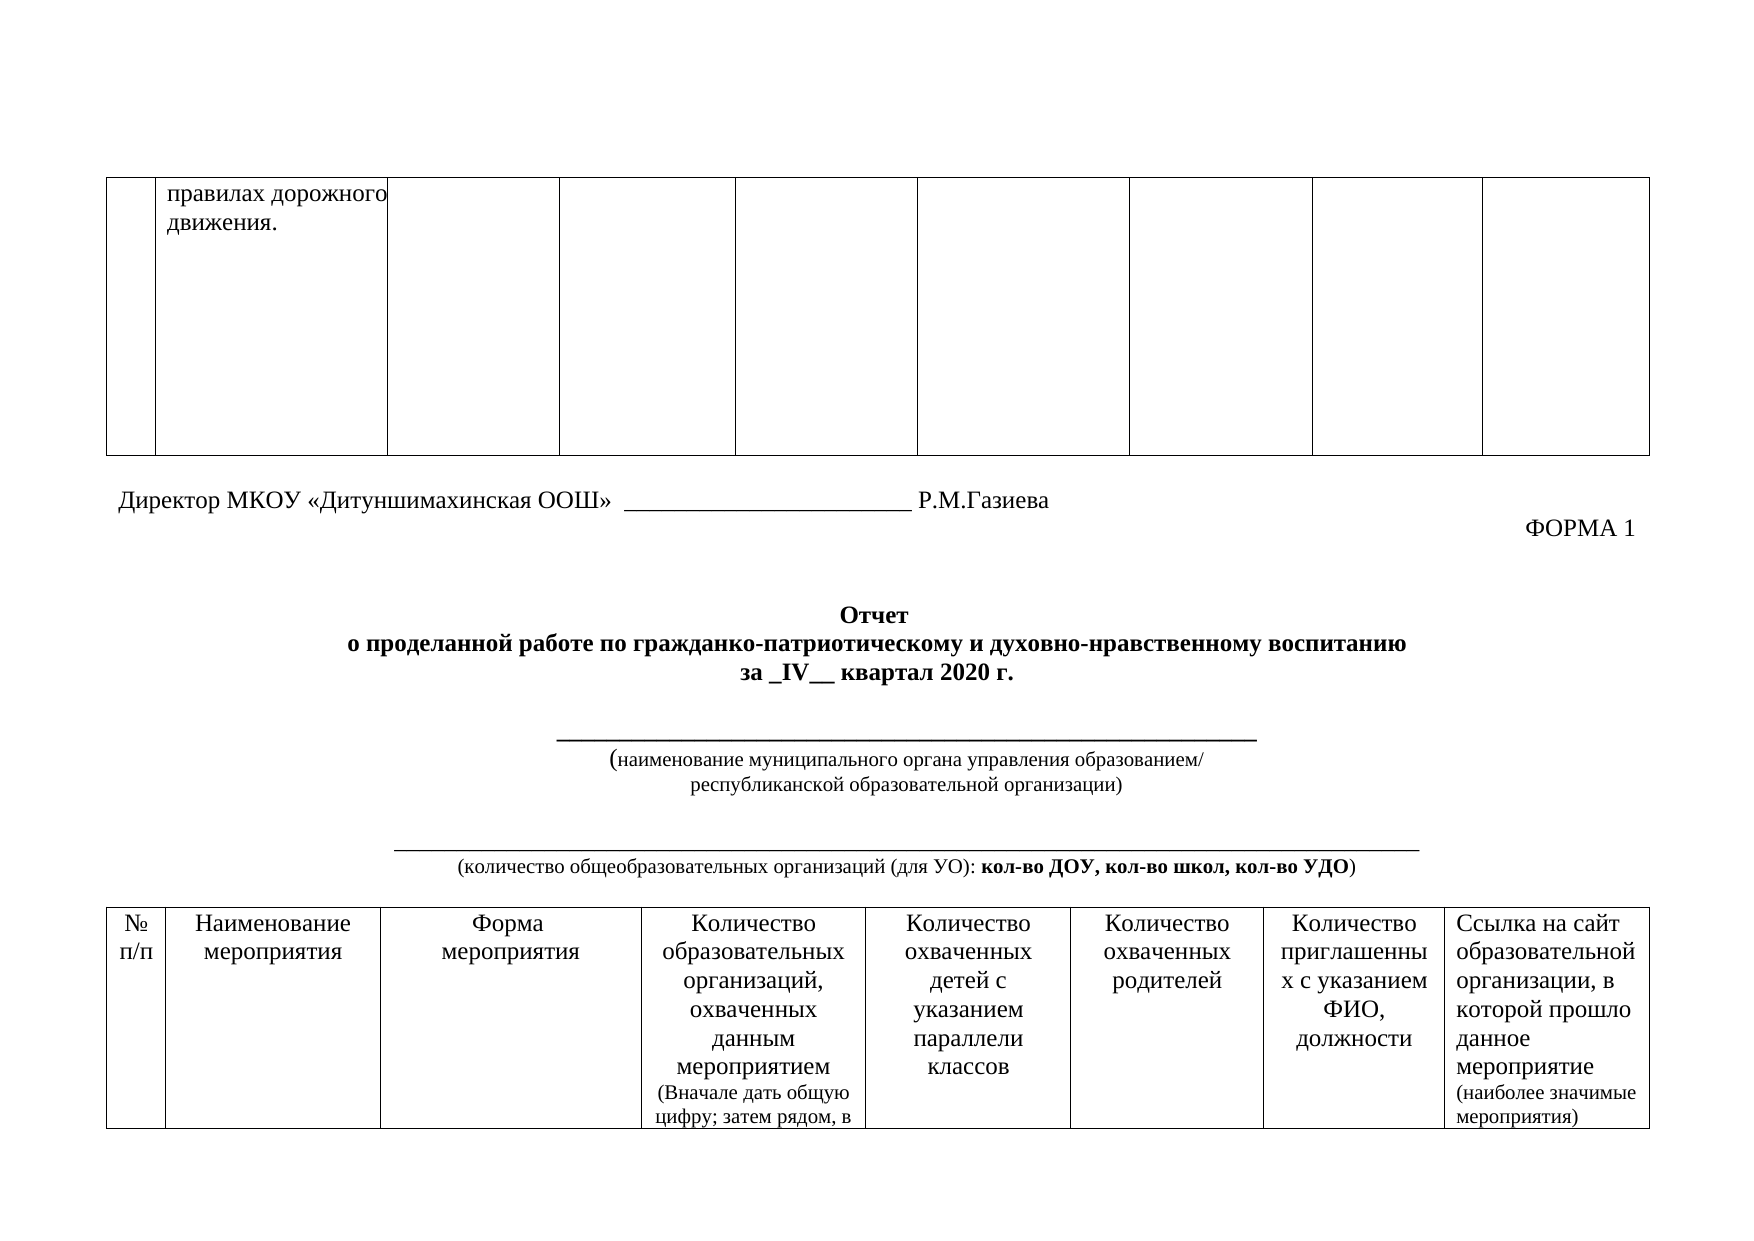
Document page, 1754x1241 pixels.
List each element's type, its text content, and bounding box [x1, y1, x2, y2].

text __________________________________________________________________________________ [118, 825, 1636, 854]
text (наименование муниципального органа управления образованием/ [118, 743, 1636, 772]
text Отчет [118, 600, 1636, 628]
table_header Количество охваченных родителей [1071, 908, 1263, 1128]
table_header Количество охваченных детей с указанием параллели классов [866, 908, 1070, 1128]
text ФОРМА 1 [118, 513, 1636, 542]
text за _IV__ квартал 2020 г. [118, 657, 1636, 686]
text ________________________________________________________ [118, 715, 1636, 743]
text о проделанной работе по гражданко-патриотическому и духовно-нравственному воспитанию [118, 628, 1636, 657]
table_cell правилах дорожного движения. [156, 178, 387, 455]
table_cell [388, 178, 559, 455]
table_header Наименование мероприятия [166, 908, 380, 1128]
table_cell [918, 178, 1129, 455]
table_header Количество приглашенных с указанием ФИО, должности [1264, 908, 1444, 1128]
table_cell [1483, 178, 1649, 455]
text (количество общеобразовательных организаций (для УО): кол-во ДОУ, кол-во школ, кол-во УДО) [118, 854, 1636, 878]
table_cell [736, 178, 917, 455]
table_header Ссылка на сайт образовательной организации, в которой прошло данное мероприятие (наиболее значимые мероприятия) [1445, 908, 1649, 1128]
text Директор МКОУ «Дитуншимахинская ООШ» _______________________ Р.М.Газиева [118, 485, 1636, 513]
table_cell [1130, 178, 1312, 455]
table_header № п/п [107, 908, 165, 1128]
table_cell [1313, 178, 1482, 455]
text республиканской образовательной организации) [118, 772, 1636, 796]
table_header Форма мероприятия [381, 908, 641, 1128]
table_cell [560, 178, 735, 455]
table_cell [107, 178, 155, 455]
table_header Количество образовательных организаций, охваченных данным мероприятием (Вначале дать общую цифру; затем рядом, в [642, 908, 865, 1128]
